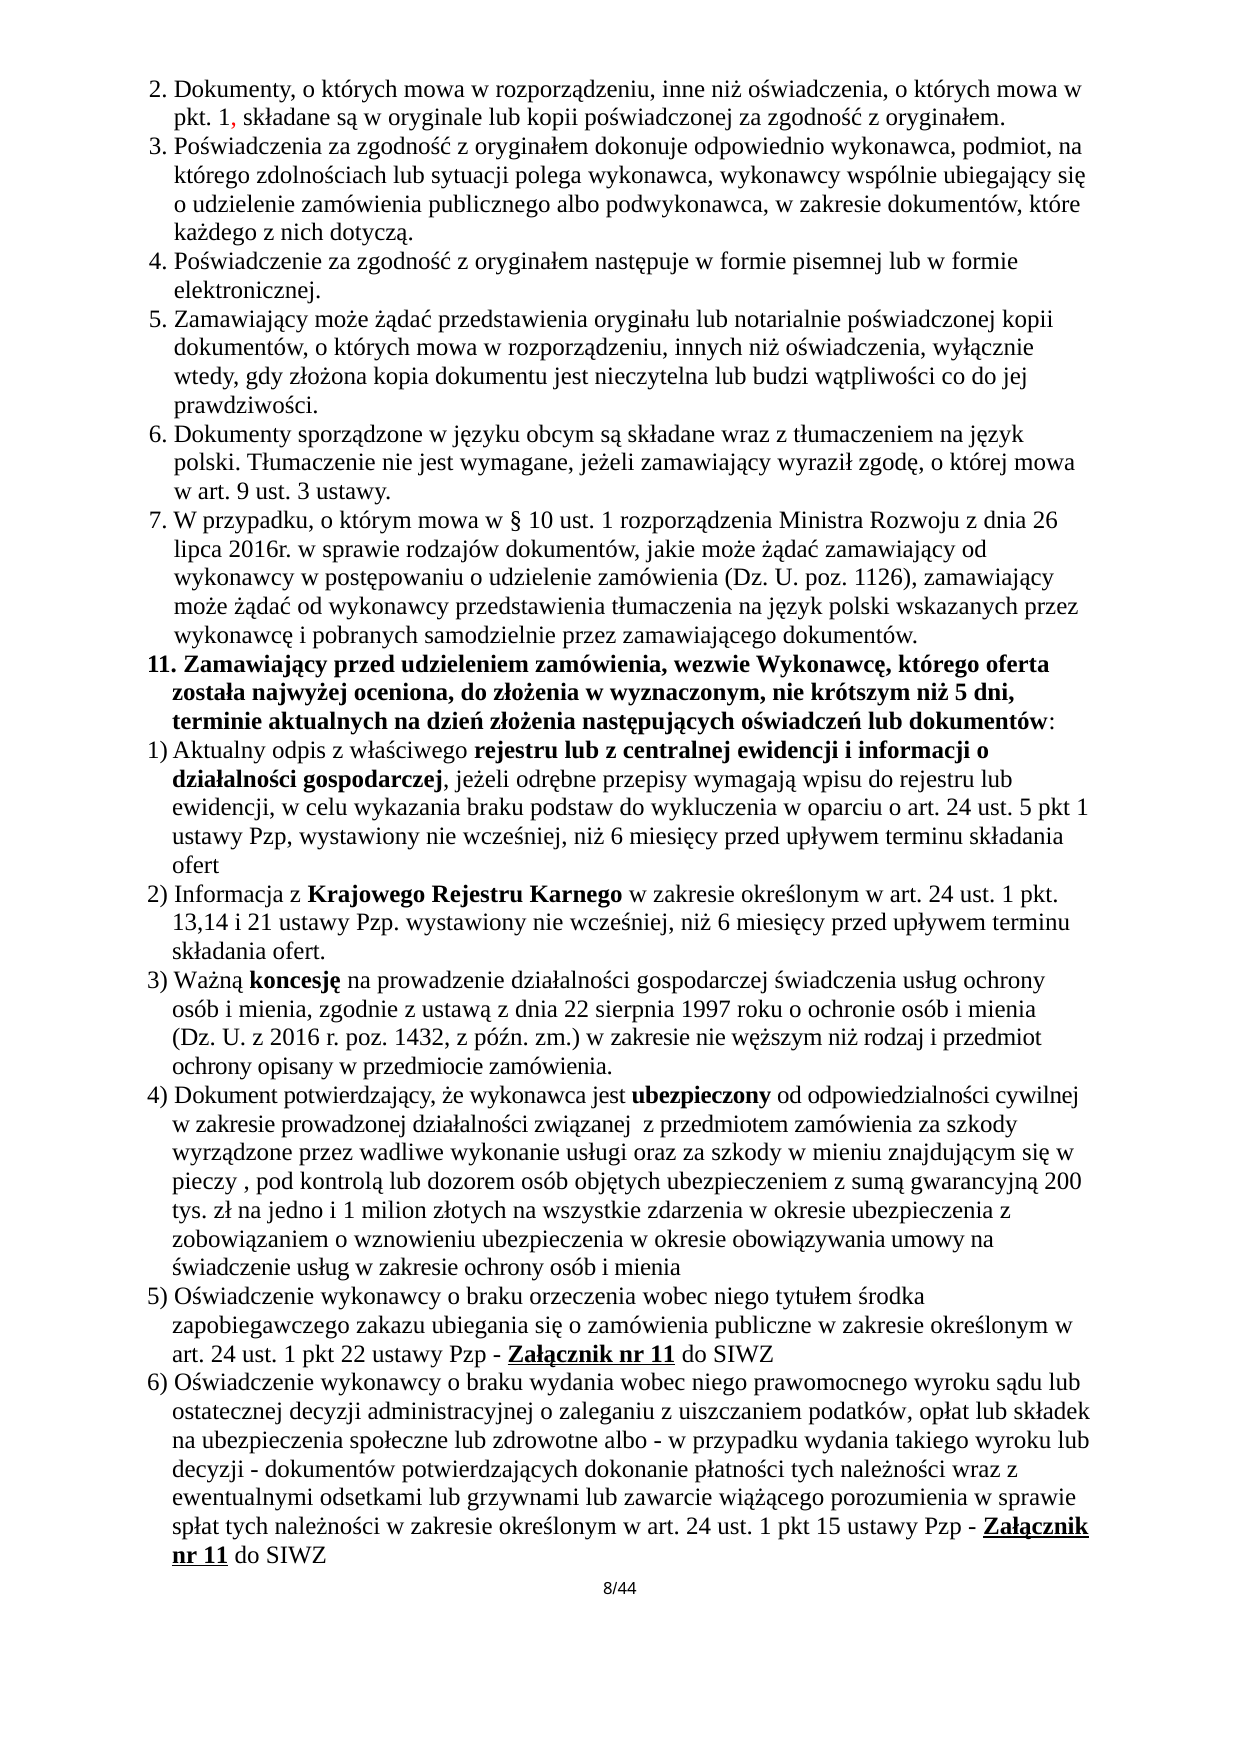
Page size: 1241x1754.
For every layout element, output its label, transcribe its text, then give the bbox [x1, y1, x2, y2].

text 6) Oświadczenie wykonawcy o braku wydania wobec niego prawomocnego wyroku sądu lub ostatecznej decyzji administracyjnej o zaleganiu z uiszczaniem podatków, opłat lub składek na ubezpieczenia społeczne lub zdrowotne albo - w przypadku wydania takiego wyroku lub decyzji - dokumentów potwierdzających dokonanie płatności tych należności wraz z ewentualnymi odsetkami lub grzywnami lub zawarcie wiążącego porozumienia w sprawie spłat tych należności w zakresie określonym w art. 24 ust. 1 pkt 15 ustawy Pzp - Załącznik nr 11 do SIWZ [147, 1367, 1092, 1569]
text 3) Ważną koncesję na prowadzenie działalności gospodarczej świadczenia usług ochrony osób i mienia, zgodnie z ustawą z dnia 22 sierpnia 1997 roku o ochronie osób i mienia (Dz. U. z 2016 r. poz. 1432, z późn. zm.) w zakresie nie węższym niż rodzaj i przedmiot ochrony opisany w przedmiocie zamówienia. [147, 965, 1092, 1080]
text 4. Poświadczenie za zgodność z oryginałem następuje w formie pisemnej lub w formie elektronicznej. [148, 246, 1092, 304]
text 1) Aktualny odpis z właściwego rejestru lub z centralnej ewidencji i informacji o działalności gospodarczej, jeżeli odrębne przepisy wymagają wpisu do rejestru lub ewidencji, w celu wykazania braku podstaw do wykluczenia w oparciu o art. 24 ust. 5 pkt 1 ustawy Pzp, wystawiony nie wcześniej, niż 6 miesięcy przed upływem terminu składania ofert [147, 735, 1092, 879]
text 7. W przypadku, o którym mowa w § 10 ust. 1 rozporządzenia Ministra Rozwoju z dnia 26 lipca 2016r. w sprawie rodzajów dokumentów, jakie może żądać zamawiający od wykonawcy w postępowaniu o udzielenie zamówienia (Dz. U. poz. 1126), zamawiający może żądać od wykonawcy przedstawienia tłumaczenia na język polski wskazanych przez wykonawcę i pobranych samodzielnie przez zamawiającego dokumentów. [148, 505, 1092, 649]
text 11. Zamawiający przed udzieleniem zamówienia, wezwie Wykonawcę, którego oferta została najwyżej oceniona, do złożenia w wyznaczonym, nie krótszym niż 5 dni, terminie aktualnych na dzień złożenia następujących oświadczeń lub dokumentów: [147, 649, 1092, 735]
text 5. Zamawiający może żądać przedstawienia oryginału lub notarialnie poświadczonej kopii dokumentów, o których mowa w rozporządzeniu, innych niż oświadczenia, wyłącznie wtedy, gdy złożona kopia dokumentu jest nieczytelna lub budzi wątpliwości co do jej prawdziwości. [148, 304, 1092, 419]
text 4) Dokument potwierdzający, że wykonawca jest ubezpieczony od odpowiedzialności cywilnej w zakresie prowadzonej działalności związanej z przedmiotem zamówienia za szkody wyrządzone przez wadliwe wykonanie usługi oraz za szkody w mieniu znajdującym się w pieczy , pod kontrolą lub dozorem osób objętych ubezpieczeniem z sumą gwarancyjną 200 tys. zł na jedno i 1 milion złotych na wszystkie zdarzenia w okresie ubezpieczenia z zobowiązaniem o wznowieniu ubezpieczenia w okresie obowiązywania umowy na świadczenie usług w zakresie ochrony osób i mienia [147, 1080, 1092, 1281]
text 2. Dokumenty, o których mowa w rozporządzeniu, inne niż oświadczenia, o których mowa w pkt. 1, składane są w oryginale lub kopii poświadczonej za zgodność z oryginałem. [148, 74, 1092, 131]
text 3. Poświadczenia za zgodność z oryginałem dokonuje odpowiednio wykonawca, podmiot, na którego zdolnościach lub sytuacji polega wykonawca, wykonawcy wspólnie ubiegający się o udzielenie zamówienia publicznego albo podwykonawca, w zakresie dokumentów, które każdego z nich dotyczą. [148, 131, 1092, 246]
text 2) Informacja z Krajowego Rejestru Karnego w zakresie określonym w art. 24 ust. 1 pkt. 13,14 i 21 ustawy Pzp. wystawiony nie wcześniej, niż 6 miesięcy przed upływem terminu składania ofert. [147, 879, 1092, 965]
text 5) Oświadczenie wykonawcy o braku orzeczenia wobec niego tytułem środka zapobiegawczego zakazu ubiegania się o zamówienia publiczne w zakresie określonym w art. 24 ust. 1 pkt 22 ustawy Pzp - Załącznik nr 11 do SIWZ [147, 1281, 1092, 1367]
text 6. Dokumenty sporządzone w języku obcym są składane wraz z tłumaczeniem na język polski. Tłumaczenie nie jest wymagane, jeżeli zamawiający wyraził zgodę, o której mowa w art. 9 ust. 3 ustawy. [148, 419, 1092, 505]
